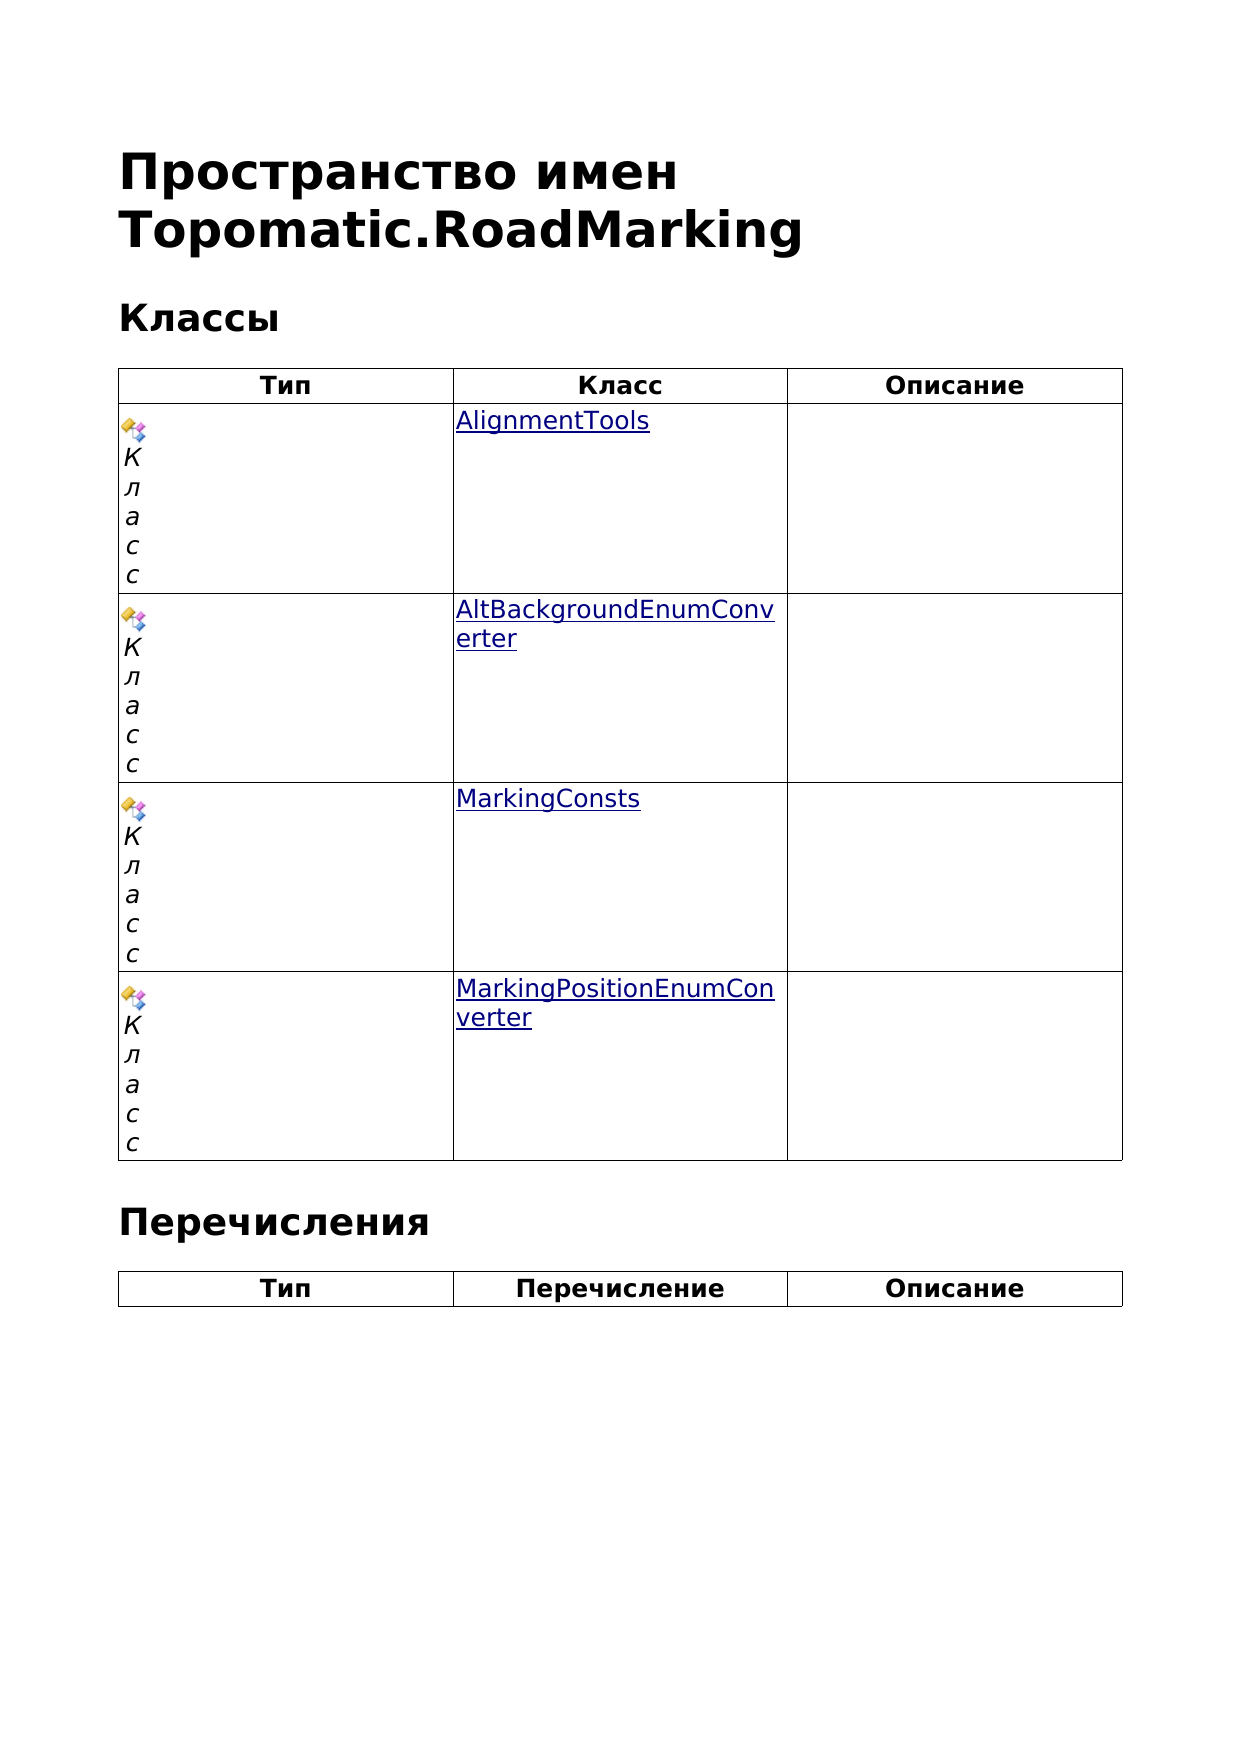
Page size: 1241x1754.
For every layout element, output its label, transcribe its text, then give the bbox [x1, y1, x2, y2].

table_cell AlignmentTools [454, 404, 787, 592]
picture [121, 418, 147, 444]
picture [121, 986, 147, 1012]
table_cell [788, 404, 1122, 592]
table_cell [788, 783, 1122, 971]
table_cell [788, 972, 1122, 1160]
subtitle Перечисления [118, 1200, 1122, 1244]
table_cell [119, 783, 453, 971]
table_header Тип [119, 369, 453, 403]
picture [121, 797, 147, 823]
table_header Описание [788, 369, 1122, 403]
table_header Перечисление [454, 1272, 787, 1306]
subtitle Классы [118, 297, 1122, 341]
table_cell [119, 594, 453, 782]
table_cell MarkingPositionEnumConverter [454, 972, 787, 1160]
table_cell [119, 972, 453, 1160]
table_cell [788, 594, 1122, 782]
table_cell AltBackgroundEnumConverter [454, 594, 787, 782]
picture [121, 607, 147, 633]
table_header Класс [454, 369, 787, 403]
table_header Тип [119, 1272, 453, 1306]
subtitle Пространство имен Topomatic.RoadMarking [118, 143, 1122, 259]
table_header Описание [788, 1272, 1122, 1306]
table_cell [119, 404, 453, 592]
table_cell MarkingConsts [454, 783, 787, 971]
